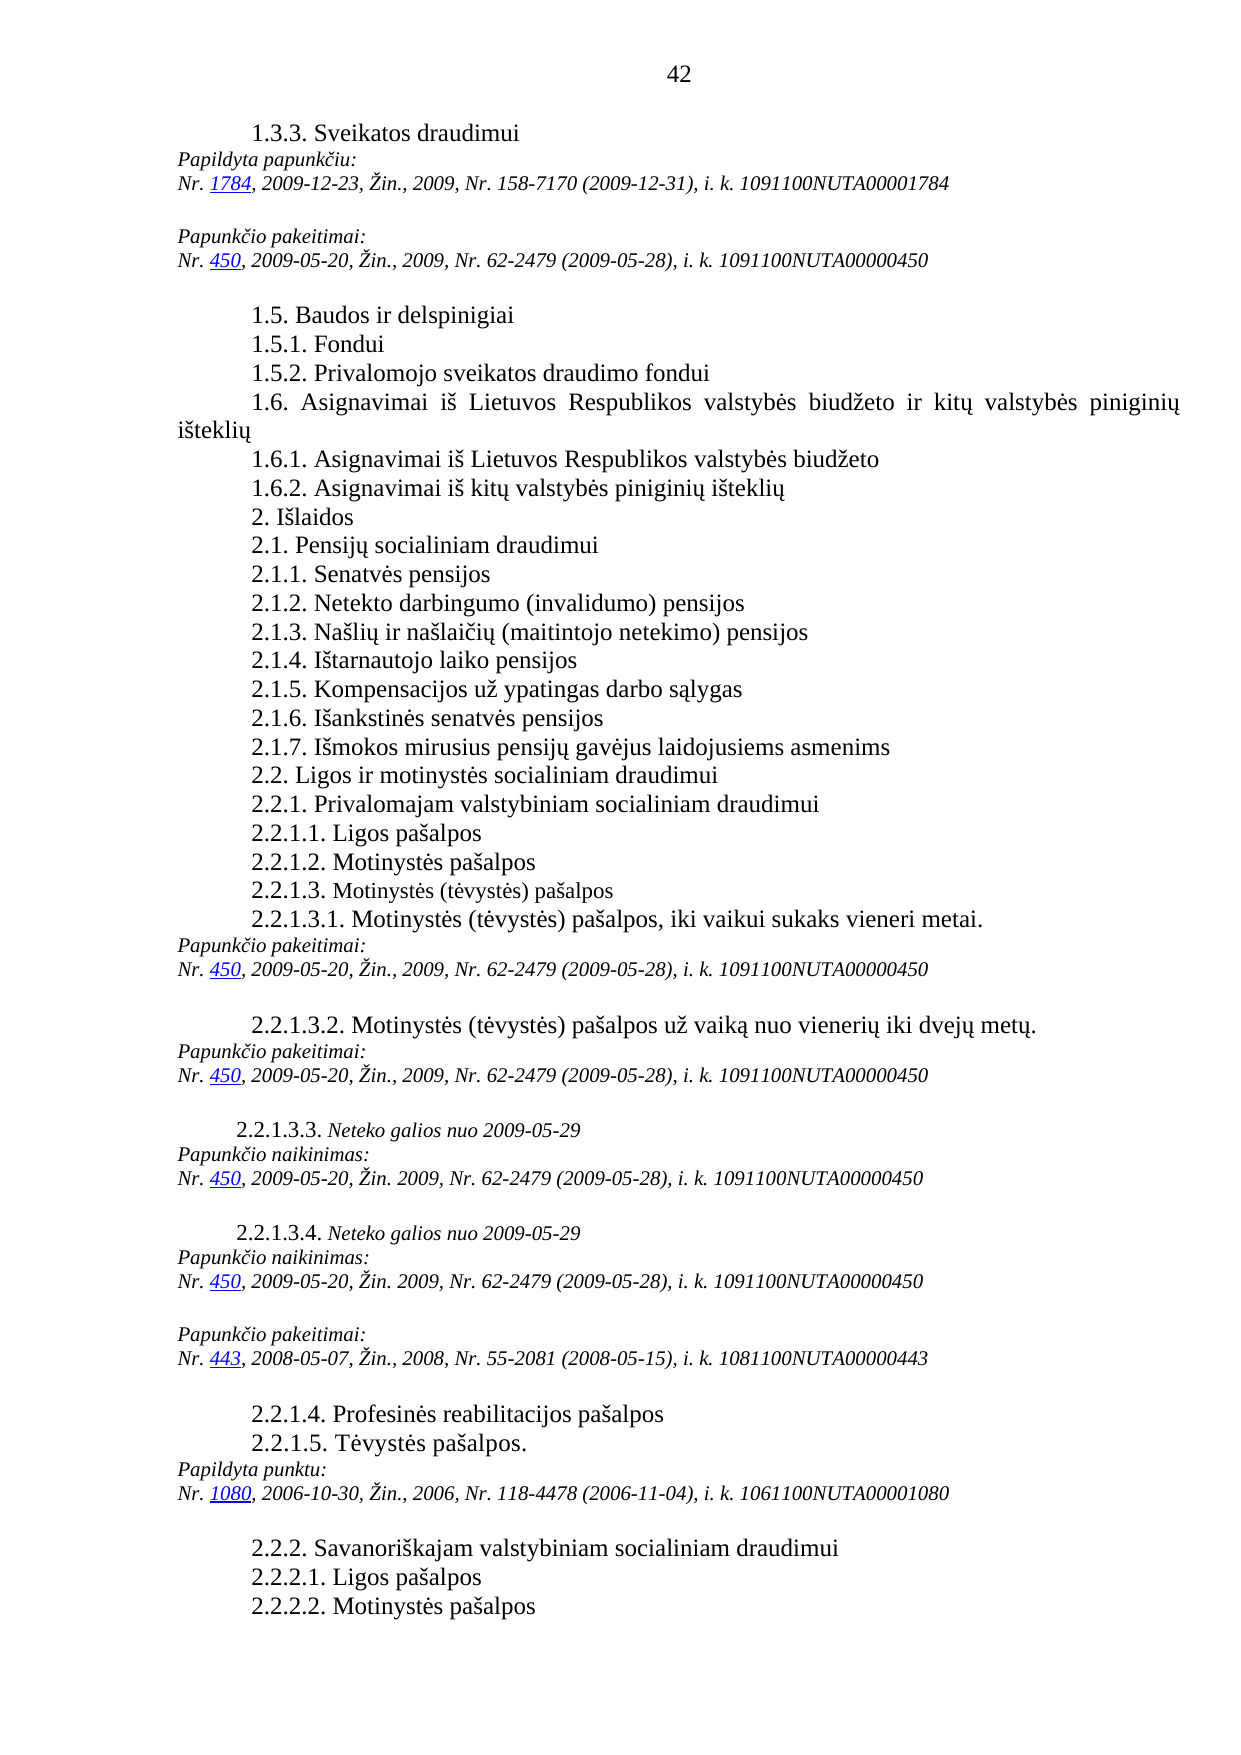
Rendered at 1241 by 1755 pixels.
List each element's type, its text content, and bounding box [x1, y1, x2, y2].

text 2.2.2.1. Ligos pašalpos [177, 1562, 1181, 1591]
text Papunkčio naikinimas: [177, 1142, 1181, 1166]
text Nr. 443, 2008-05-07, Žin., 2008, Nr. 55-2081 (2008-05-15), i. k. 1081100NUTA00000443 [177, 1346, 1181, 1370]
text 2.1.5. Kompensacijos už ypatingas darbo sąlygas [177, 674, 1181, 703]
text 2. Išlaidos [177, 502, 1181, 531]
text 1.6.1. Asignavimai iš Lietuvos Respublikos valstybės biudžeto [177, 444, 1181, 473]
text 1.5. Baudos ir delspinigiai [177, 301, 1181, 329]
text 2.2.1.1. Ligos pašalpos [177, 818, 1181, 847]
text 1.5.2. Privalomojo sveikatos draudimo fondui [177, 358, 1181, 387]
text 2.2.1.3.3. Neteko galios nuo 2009-05-29 [177, 1116, 1181, 1142]
text Nr. 450, 2009-05-20, Žin. 2009, Nr. 62-2479 (2009-05-28), i. k. 1091100NUTA00000450 [177, 1269, 1181, 1293]
text 2.1. Pensijų socialiniam draudimui [177, 531, 1181, 559]
text 2.2.1.3.4. Neteko galios nuo 2009-05-29 [177, 1219, 1181, 1245]
text 1.6.2. Asignavimai iš kitų valstybės piniginių išteklių [177, 473, 1181, 502]
text Nr. 450, 2009-05-20, Žin. 2009, Nr. 62-2479 (2009-05-28), i. k. 1091100NUTA00000450 [177, 1166, 1181, 1190]
text 2.1.4. Ištarnautojo laiko pensijos [177, 646, 1181, 674]
text Papunkčio pakeitimai: [177, 224, 1181, 248]
text 2.1.6. Išankstinės senatvės pensijos [177, 703, 1181, 732]
text 1.3.3. Sveikatos draudimui [177, 118, 1181, 147]
text 2.1.2. Netekto darbingumo (invalidumo) pensijos [177, 588, 1181, 617]
text 2.2.2. Savanoriškajam valstybiniam socialiniam draudimui [177, 1533, 1181, 1562]
text 2.2.1. Privalomajam valstybiniam socialiniam draudimui [177, 789, 1181, 818]
text Nr. 450, 2009-05-20, Žin., 2009, Nr. 62-2479 (2009-05-28), i. k. 1091100NUTA00000450 [177, 248, 1181, 272]
text Papunkčio pakeitimai: [177, 933, 1181, 957]
text 2.1.7. Išmokos mirusius pensijų gavėjus laidojusiems asmenims [177, 732, 1181, 761]
text 2.2.1.5. Tėvystės pašalpos. [177, 1428, 1181, 1456]
text Nr. 1784, 2009-12-23, Žin., 2009, Nr. 158-7170 (2009-12-31), i. k. 1091100NUTA00001784 [177, 171, 1181, 195]
text 1.5.1. Fondui [177, 329, 1181, 358]
text Papildyta punktu: [177, 1456, 1181, 1481]
text 2.2.1.3.2. Motinystės (tėvystės) pašalpos už vaiką nuo vienerių iki dvejų metų. [177, 1010, 1181, 1039]
text Nr. 450, 2009-05-20, Žin., 2009, Nr. 62-2479 (2009-05-28), i. k. 1091100NUTA00000450 [177, 1063, 1181, 1087]
text Papunkčio naikinimas: [177, 1245, 1181, 1269]
text Papildyta papunkčiu: [177, 147, 1181, 171]
text 2.2.2.2. Motinystės pašalpos [177, 1591, 1181, 1619]
text Papunkčio pakeitimai: [177, 1322, 1181, 1346]
text 2.1.1. Senatvės pensijos [177, 559, 1181, 588]
text 1.6. Asignavimai iš Lietuvos Respublikos valstybės biudžeto ir kitų valstybės piniginių išteklių [177, 387, 1181, 444]
text Papunkčio pakeitimai: [177, 1039, 1181, 1063]
text 2.2.1.3.1. Motinystės (tėvystės) pašalpos, iki vaikui sukaks vieneri metai. [177, 904, 1181, 933]
text 2.1.3. Našlių ir našlaičių (maitintojo netekimo) pensijos [177, 617, 1181, 646]
text Nr. 450, 2009-05-20, Žin., 2009, Nr. 62-2479 (2009-05-28), i. k. 1091100NUTA00000450 [177, 957, 1181, 981]
text Nr. 1080, 2006-10-30, Žin., 2006, Nr. 118-4478 (2006-11-04), i. k. 1061100NUTA00001080 [177, 1481, 1181, 1504]
text 2.2.1.2. Motinystės pašalpos [177, 847, 1181, 876]
text 2.2. Ligos ir motinystės socialiniam draudimui [177, 761, 1181, 789]
text 2.2.1.4. Profesinės reabilitacijos pašalpos [177, 1399, 1181, 1428]
text 2.2.1.3. Motinystės (tėvystės) pašalpos [177, 876, 1181, 904]
